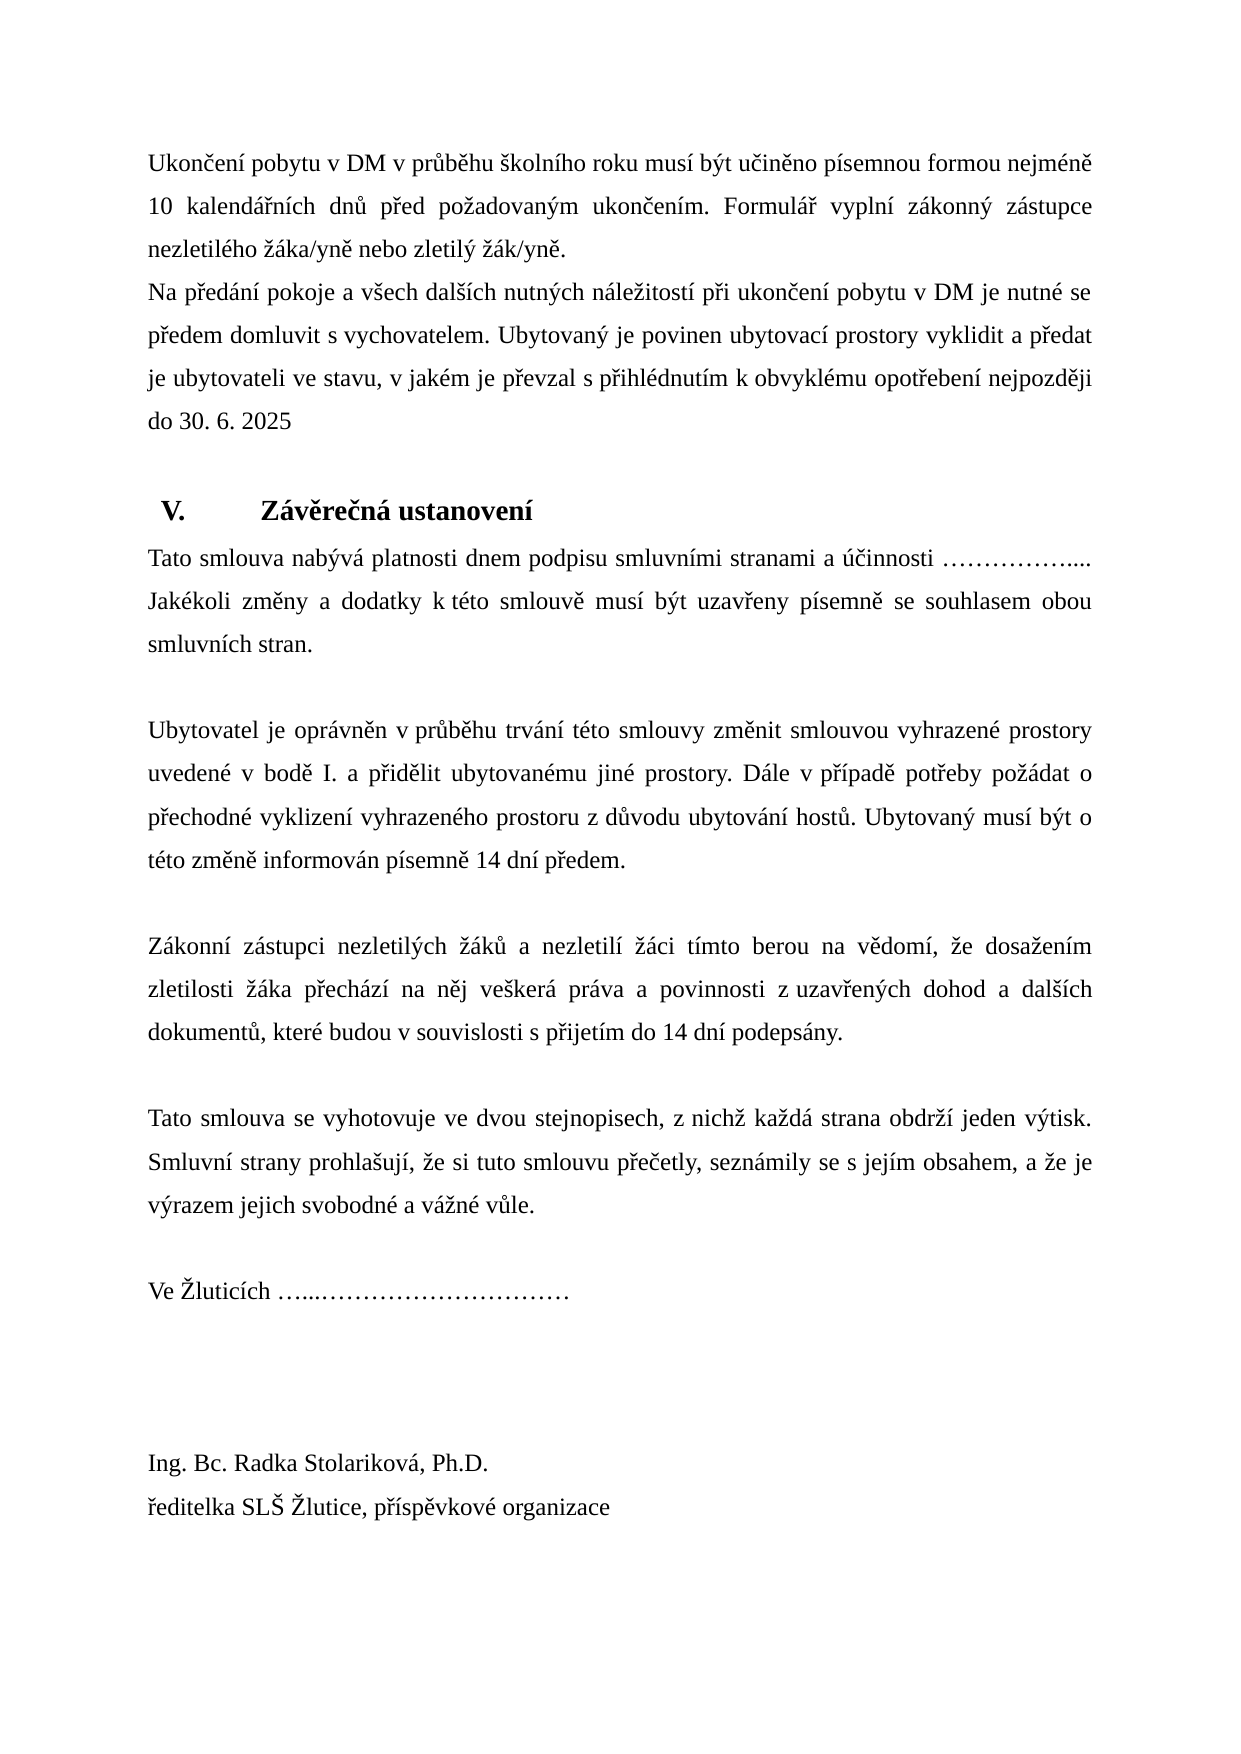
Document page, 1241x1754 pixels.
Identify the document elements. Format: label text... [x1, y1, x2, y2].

text Ubytovatel je oprávněn v průběhu trvání této smlouvy změnit smlouvou vyhrazené prostory uvedené v bodě I. a přidělit ubytovanému jiné prostory. Dále v případě potřeby požádat o přechodné vyklizení vyhrazeného prostoru z důvodu ubytování hostů. Ubytovaný musí být o této změně informován písemně 14 dní předem. [148, 715, 1093, 873]
text Tato smlouva se vyhotovuje ve dvou stejnopisech, z nichž každá strana obdrží jeden výtisk. Smluvní strany prohlašují, že si tuto smlouvu přečetly, seznámily se s jejím obsahem, a že je výrazem jejich svobodné a vážné vůle. [148, 1103, 1093, 1218]
text Tato smlouva nabývá platnosti dnem podpisu smluvními stranami a účinnosti …………….... Jakékoli změny a dodatky k této smlouvě musí být uzavřeny písemně se souhlasem obou smluvních stran. [148, 543, 1093, 658]
text Zákonní zástupci nezletilých žáků a nezletilí žáci tímto berou na vědomí, že dosažením zletilosti žáka přechází na něj veškerá práva a povinnosti z uzavřených dohod a dalších dokumentů, které budou v souvislosti s přijetím do 14 dní podepsány. [148, 931, 1093, 1046]
text ředitelka SLŠ Žlutice, příspěvkové organizace [148, 1492, 1093, 1520]
text Ukončení pobytu v DM v průběhu školního roku musí být učiněno písemnou formou nejméně 10 kalendářních dnů před požadovaným ukončením. Formulář vyplní zákonný zástupce nezletilého žáka/yně nebo zletilý žák/yně. [148, 148, 1093, 263]
text Na předání pokoje a všech dalších nutných náležitostí při ukončení pobytu v DM je nutné se předem domluvit s vychovatelem. Ubytovaný je povinen ubytovací prostory vyklidit a předat je ubytovateli ve stavu, v jakém je převzal s přihlédnutím k obvyklému opotřebení nejpozději do 30. 6. 2025 [148, 277, 1093, 435]
text Ve Žluticích …...………………………… [148, 1276, 1093, 1305]
text Ing. Bc. Radka Stolariková, Ph.D. [148, 1448, 1093, 1477]
list Závěrečná ustanovení [185, 493, 1093, 526]
